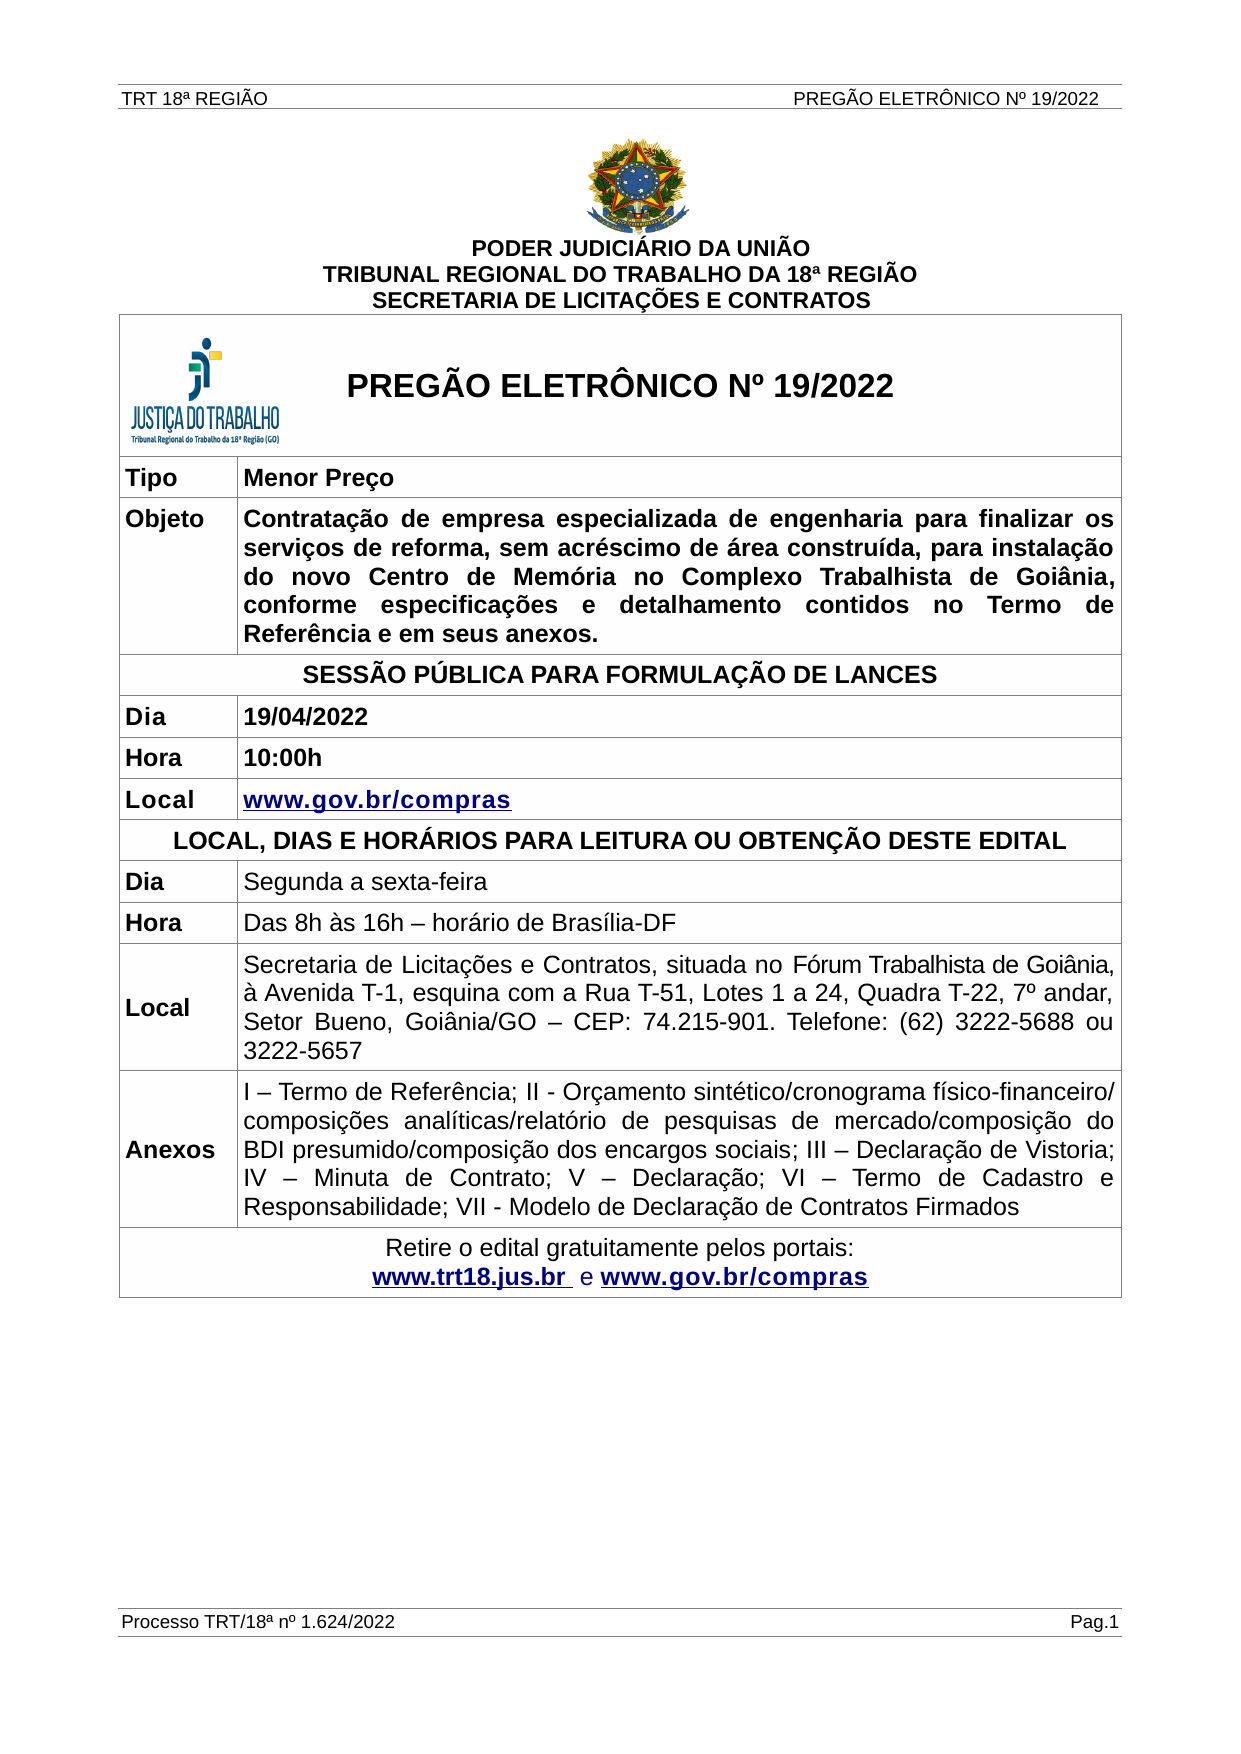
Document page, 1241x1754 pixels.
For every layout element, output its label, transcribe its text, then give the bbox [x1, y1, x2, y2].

table_cell Hora [120, 738, 237, 778]
table_cell I – Termo de Referência; II - Orçamento sintético/cronograma físico-financeiro/ composições analíticas/relatório de pesquisas de mercado/composição do BDI presumido/composição dos encargos sociais; III – Declaração de Vistoria; IV – Minuta de Contrato; V – Declaração; VI – Termo de Cadastro e Responsabilidade; VII - Modelo de Declaração de Contratos Firmados [238, 1071, 1121, 1227]
table_cell Local [120, 944, 237, 1070]
table_cell Hora [120, 903, 237, 943]
table_cell LOCAL, DIAS E HORÁRIOS PARA LEITURA OU OBTENÇÃO DESTE EDITAL [120, 820, 1121, 860]
table_cell 10:00h [238, 738, 1121, 778]
table_cell Local [120, 779, 237, 819]
table_header PREGÃO ELETRÔNICO Nº 19/2022 [120, 315, 1121, 456]
table_cell Dia [120, 861, 237, 902]
text PODER JUDICIÁRIO DA UNIÃO [160, 235, 1122, 261]
table_cell Retire o edital gratuitamente pelos portais: www.trt18.jus.br e www.gov.br/compras [120, 1228, 1121, 1297]
table_cell www.gov.br/compras [238, 779, 1121, 819]
picture [127, 335, 283, 448]
table_cell Dia [120, 696, 237, 737]
table_cell Segunda a sexta-feira [238, 861, 1121, 902]
text SECRETARIA DE LICITAÇÕES E CONTRATOS [118, 287, 1124, 314]
table_cell Secretaria de Licitações e Contratos, situada no Fórum Trabalhista de Goiânia, à Avenida T-1, esquina com a Rua T-51, Lotes 1 a 24, Quadra T-22, 7º andar, Setor Bueno, Goiânia/GO – CEP: 74.215-901. Telefone: (62) 3222-5688 ou 3222-5657 [238, 944, 1121, 1070]
table_cell Contratação de empresa especializada de engenharia para finalizar os serviços de reforma, sem acréscimo de área construída, para instalação do novo Centro de Memória no Complexo Trabalhista de Goiânia, conforme especificações e detalhamento contidos no Termo de Referência e em seus anexos. [238, 498, 1121, 653]
table_cell Tipo [120, 457, 237, 497]
table_cell Anexos [120, 1071, 237, 1227]
table_cell Objeto [120, 498, 237, 653]
table_cell Menor Preço [238, 457, 1121, 497]
text TRIBUNAL REGIONAL DO TRABALHO DA 18ª REGIÃO [116, 261, 1124, 287]
table_cell 19/04/2022 [238, 696, 1121, 737]
table_cell Das 8h às 16h – horário de Brasília-DF [238, 903, 1121, 943]
table_cell SESSÃO PÚBLICA PARA FORMULAÇÃO DE LANCES [120, 655, 1121, 695]
